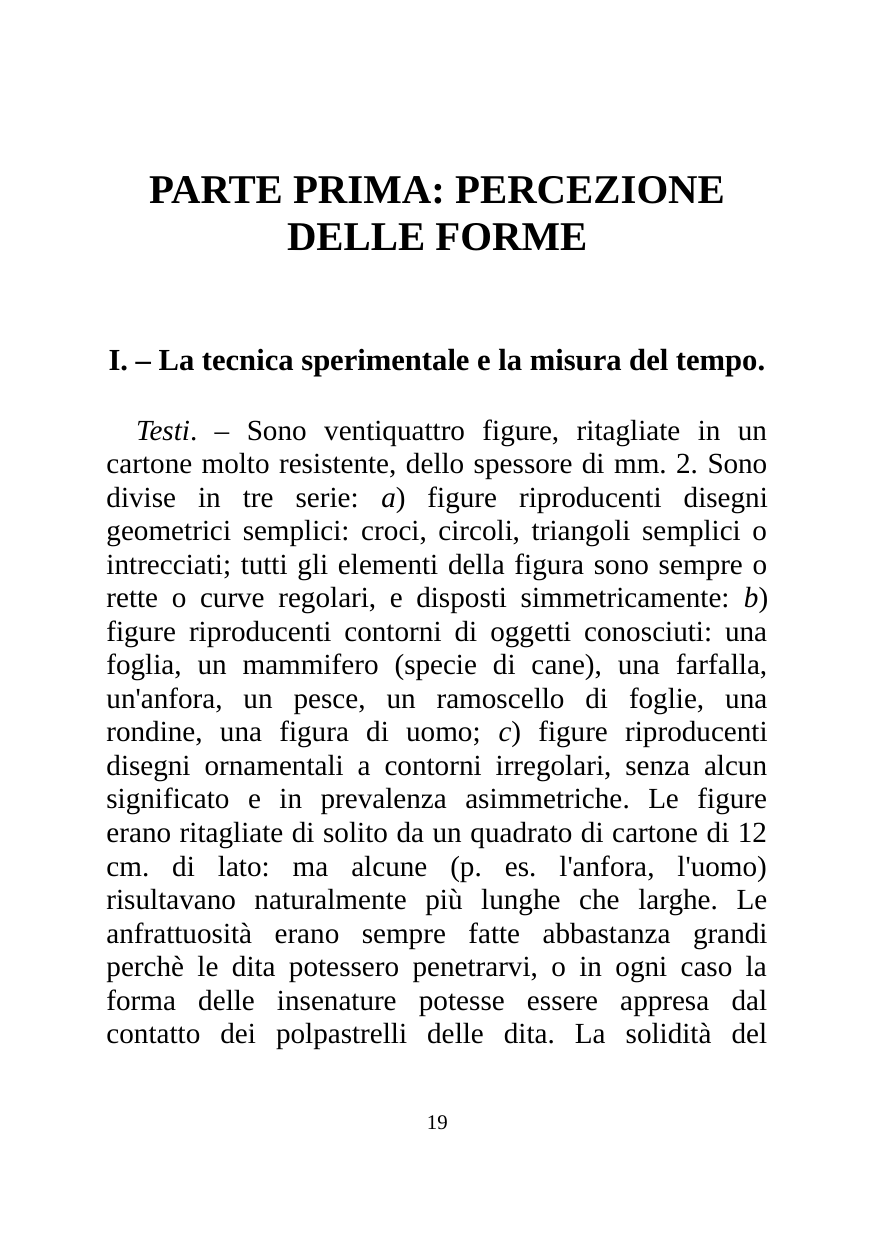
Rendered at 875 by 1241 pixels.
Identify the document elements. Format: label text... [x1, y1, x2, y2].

text Testi. – Sono ventiquattro figure, ritagliate in un cartone molto resistente, dello spessore di mm. 2. Sono divise in tre serie: a) figure riproducenti disegni geometrici semplici: croci, circoli, triangoli semplici o intrecciati; tutti gli elementi della figura sono sempre o rette o curve regolari, e disposti simmetricamente: b) figure riproducenti contorni di oggetti conosciuti: una foglia, un mammifero (specie di cane), una farfalla, un'anfora, un pesce, un ramoscello di foglie, una rondine, una figura di uomo; c) figure riproducenti disegni ornamentali a contorni irregolari, senza alcun significato e in prevalenza asimmetriche. Le figure erano ritagliate di solito da un quadrato di cartone di 12 cm. di lato: ma alcune (p. es. l'anfora, l'uomo) risultavano naturalmente più lunghe che larghe. Le anfrattuosità erano sempre fatte abbastanza grandi perchè le dita potessero penetrarvi, o in ogni caso la forma delle insenature potesse essere appresa dal contatto dei polpastrelli delle dita. La solidità del [106, 413, 768, 1050]
subtitle PARTE PRIMA: PERCEZIONE DELLE FORME [106, 165, 768, 259]
subtitle I. – La tecnica sperimentale e la misura del tempo. [106, 342, 768, 377]
